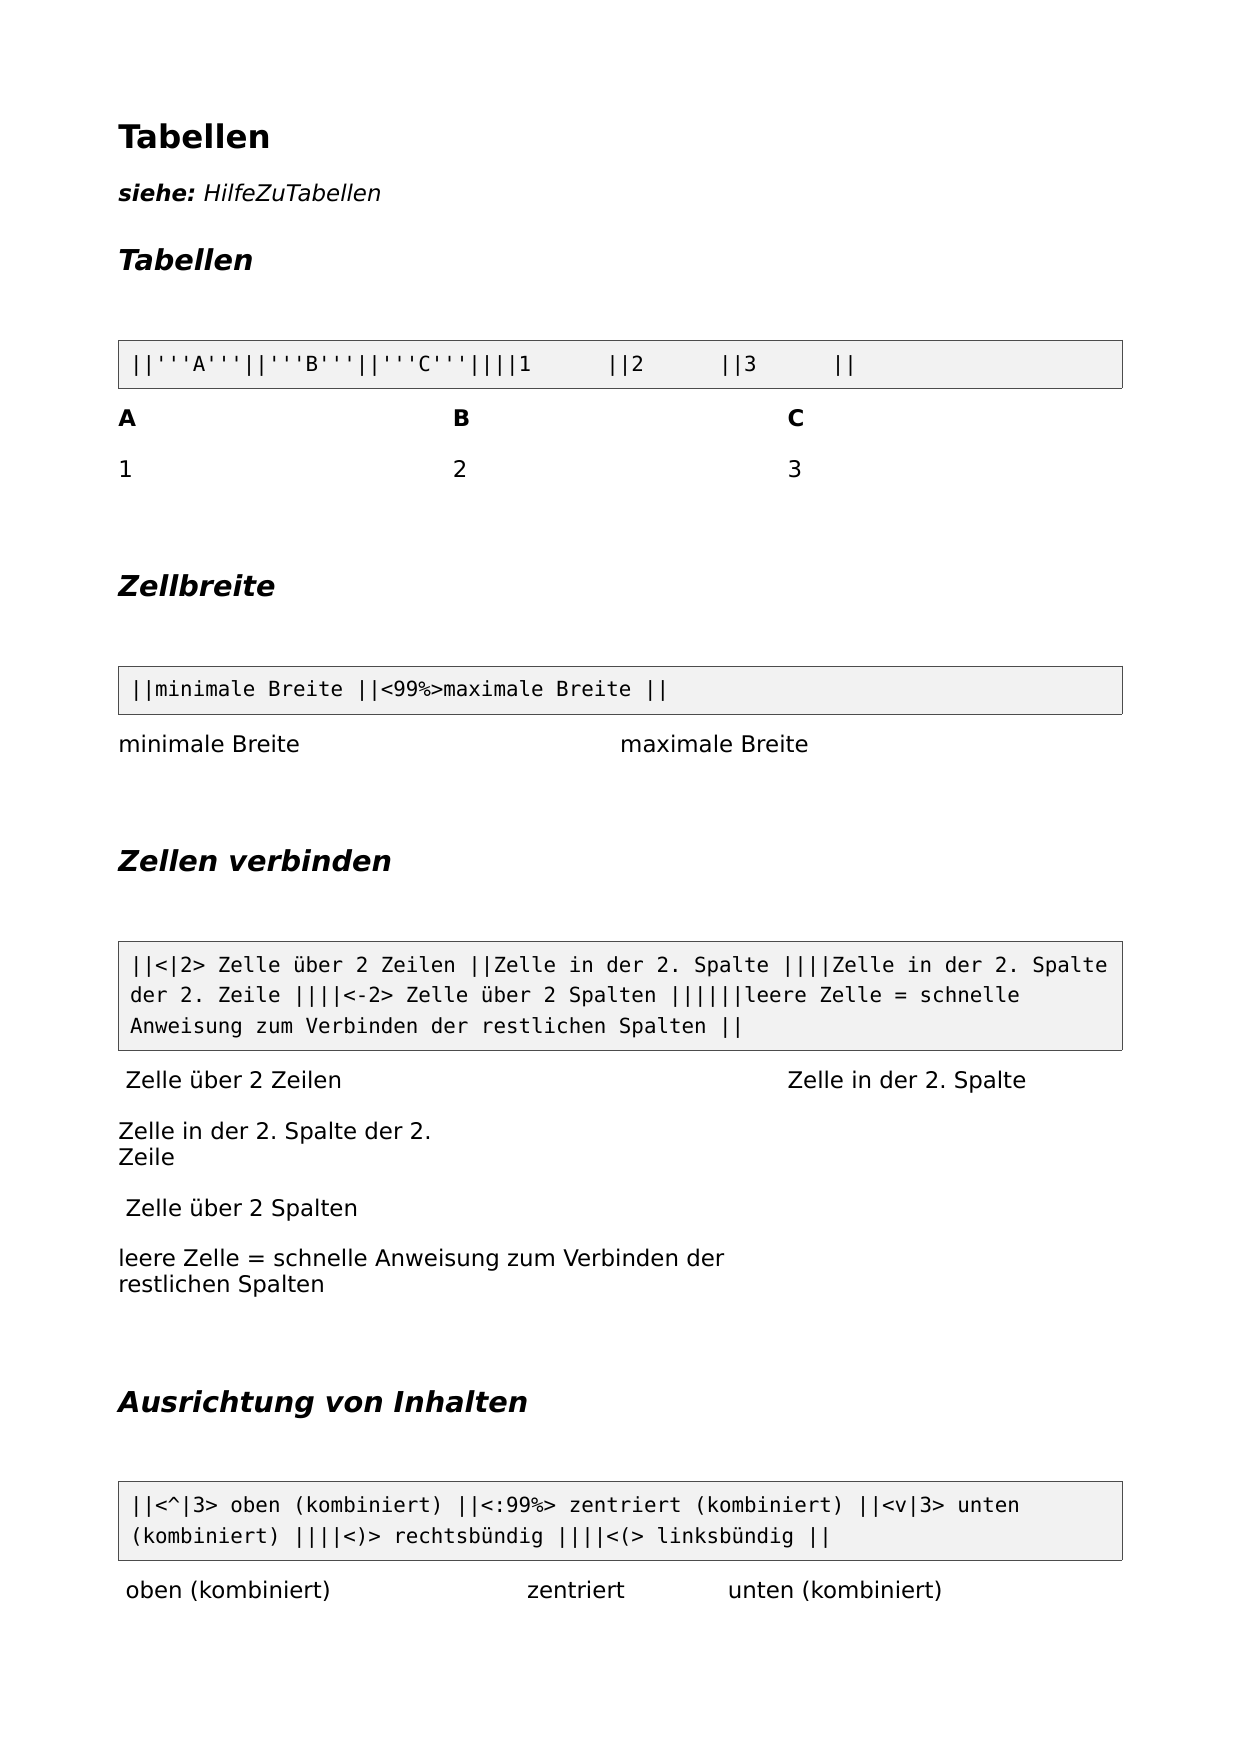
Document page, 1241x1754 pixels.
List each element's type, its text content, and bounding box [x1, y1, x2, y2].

table_cell Zelle über 2 Spalten [118, 1183, 787, 1233]
subtitle Zellen verbinden [118, 845, 1122, 878]
table_cell 1 [118, 444, 453, 494]
table_header Zelle über 2 Zeilen [118, 1056, 787, 1106]
table_header oben (kombiniert) [118, 1566, 519, 1616]
subtitle Zellbreite [118, 569, 1122, 603]
table_cell Zelle in der 2. Spalte der 2. Zeile [118, 1106, 453, 1183]
table_cell 2 [453, 444, 787, 494]
table_cell 3 [787, 444, 1122, 494]
table_header C [787, 394, 1122, 444]
table_header maximale Breite [620, 720, 1122, 770]
subtitle Tabellen [118, 118, 1122, 156]
text ||<|2> Zelle über 2 Zeilen ||Zelle in der 2. Spalte ||||Zelle in der 2. Spalte der 2. Zeile ||||<-2> Zelle über 2 Spalten ||||||leere Zelle = schnelle Anweisung zum Verbinden der restlichen Spalten || [119, 942, 1122, 1050]
table_header minimale Breite [118, 720, 620, 770]
table_header zentriert [520, 1566, 720, 1616]
table_cell [787, 1233, 1122, 1310]
table_cell [787, 1106, 1122, 1183]
subtitle Tabellen [118, 244, 1122, 277]
table_header A [118, 394, 453, 444]
table_header B [453, 394, 787, 444]
table_cell leere Zelle = schnelle Anweisung zum Verbinden der restlichen Spalten [118, 1233, 787, 1310]
text ||minimale Breite ||<99%>maximale Breite || [119, 667, 1122, 714]
table_cell [453, 1106, 787, 1183]
text siehe: HilfeZuTabellen [118, 180, 1122, 207]
text ||'''A'''||'''B'''||'''C'''||||1 ||2 ||3 || [119, 341, 1122, 388]
text ||<^|3> oben (kombiniert) ||<:99%> zentriert (kombiniert) ||<v|3> unten (kombiniert) ||||<)> rechtsbündig ||||<(> linksbündig || [119, 1482, 1122, 1560]
table_header Zelle in der 2. Spalte [787, 1056, 1122, 1106]
subtitle Ausrichtung von Inhalten [118, 1385, 1122, 1419]
table_header unten (kombiniert) [720, 1566, 1122, 1616]
table_cell [787, 1183, 1122, 1233]
